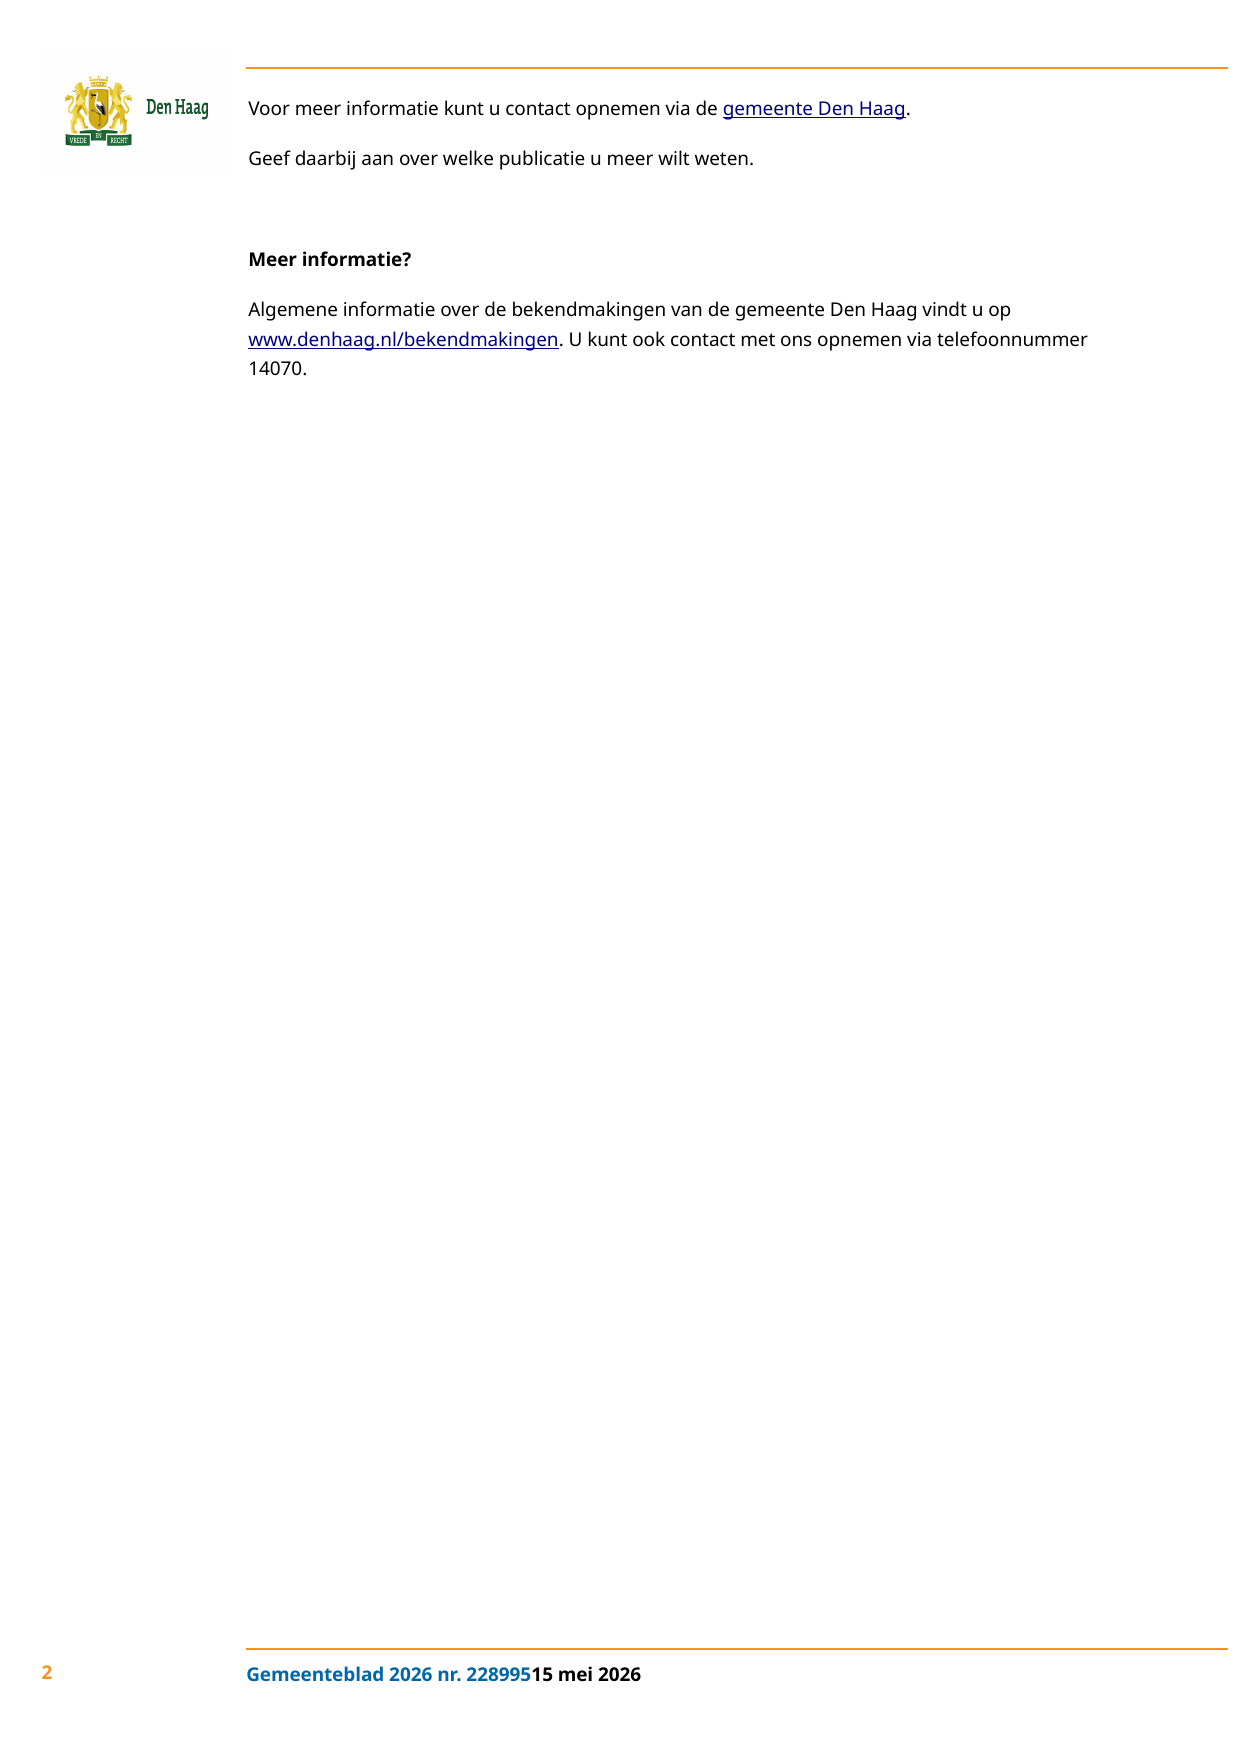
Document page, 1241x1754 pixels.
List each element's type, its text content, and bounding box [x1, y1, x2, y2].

text Voor meer informatie kunt u contact opnemen via de gemeente Den Haag. [248, 95, 1152, 121]
picture [41, 47, 231, 172]
text Meer informatie? [248, 246, 1152, 272]
text Algemene informatie over de bekendmakingen van de gemeente Den Haag vindt u op www.denhaag.nl/bekendmakingen. U kunt ook contact met ons opnemen via telefoonnummer 14070. [248, 296, 1152, 381]
text Geef daarbij aan over welke publicatie u meer wilt weten. [248, 145, 1152, 171]
